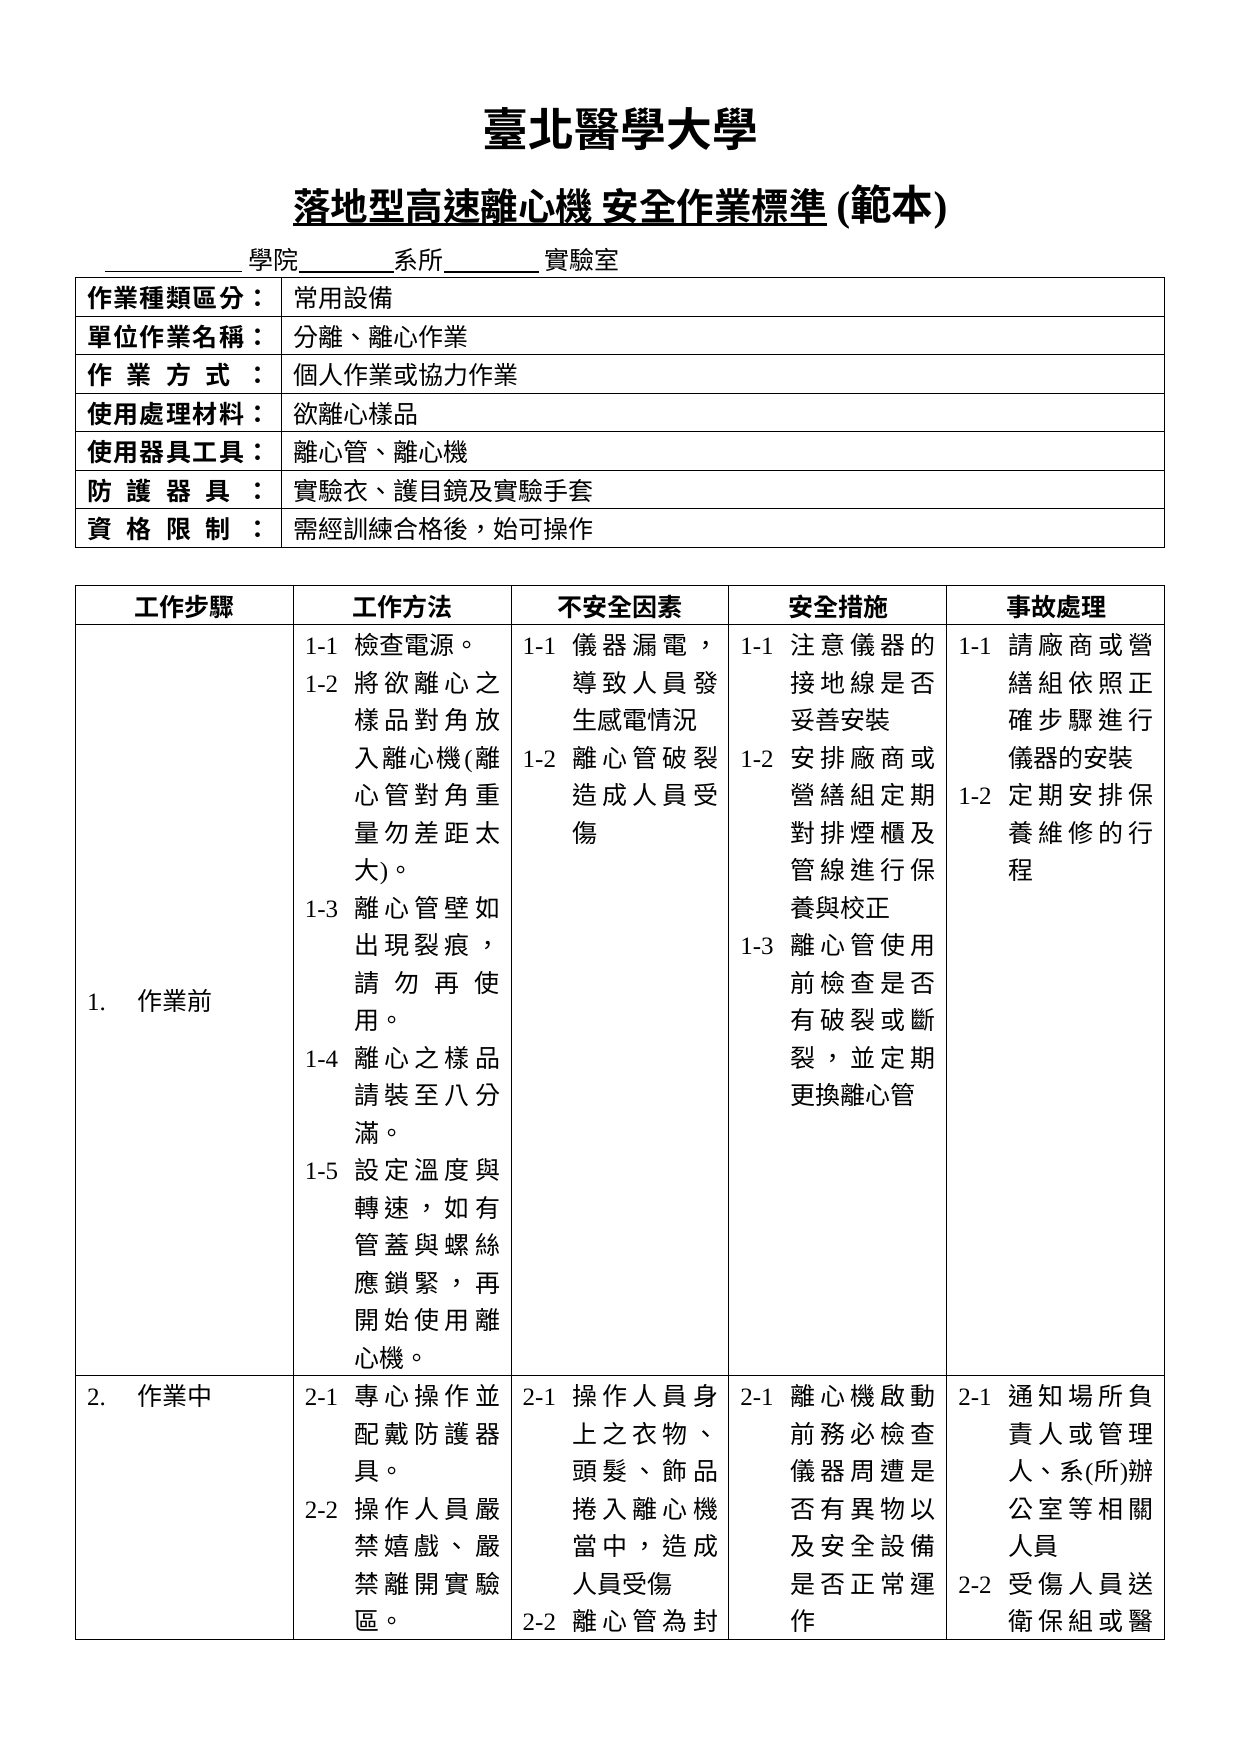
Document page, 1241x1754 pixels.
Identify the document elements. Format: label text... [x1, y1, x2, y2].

table_cell 請廠商或營繕組依照正確步驟進行儀器的安裝 定期安排保養維修的行程 [947, 625, 1164, 1375]
table_cell 檢查電源。 將欲離心之樣品對角放入離心機(離心管對角重量勿差距太大)。 離心管壁如出現裂痕，請勿再使用。 離心之樣品請裝至八分滿。 設定溫度與轉速，如有管蓋與螺絲應鎖緊，再開始使用離心機。 [294, 625, 511, 1375]
table_header 工作方法 [294, 586, 511, 624]
table_header 安全措施 [729, 586, 946, 624]
table_cell 個人作業或協力作業 [282, 355, 1164, 393]
table_cell 操作人員身上之衣物、頭髮、飾品捲入離心機當中，造成人員受傷 離心管為封閉不完全，造成離心管液體飛濺四散 [512, 1376, 728, 1638]
table_cell 欲離心樣品 [282, 394, 1164, 431]
table_cell 注意儀器的接地線是否妥善安裝 安排廠商或營繕組定期對排煙櫃及管線進行保養與校正 離心管使用前檢查是否有破裂或斷裂，並定期更換離心管 [729, 625, 946, 1375]
table_cell 實驗衣、護目鏡及實驗手套 [282, 471, 1164, 508]
table_cell 需經訓練合格後，始可操作 [282, 509, 1164, 547]
table_cell 作業中 [76, 1376, 293, 1638]
table_cell 使用器具工具： [76, 432, 281, 470]
table_cell 儀器漏電，導致人員發生感電情況 離心管破裂造成人員受傷 [512, 625, 728, 1375]
table_cell 使用處理材料： [76, 394, 281, 431]
table_cell 離心管、離心機 [282, 432, 1164, 470]
table_header 作業種類區分： [76, 278, 281, 316]
table_cell 離心機啟動前務必檢查儀器周遭是否有異物以及安全設備是否正常運作 操作前人員穿著正確安全實驗室服裝，並將頭髮、飾品和衣物……等易飄動之物品固定或移除 離心管放入離心機前確認是否密封妥當 [729, 1376, 946, 1638]
table_cell 防護器具： [76, 471, 281, 508]
text 臺北醫學大學 [75, 89, 1165, 164]
table_cell 單位作業名稱： [76, 317, 281, 354]
table_header 不安全因素 [512, 586, 728, 624]
table_cell 分離、離心作業 [282, 317, 1164, 354]
text 落地型高速離心機 安全作業標準 (範本) [75, 164, 1165, 239]
table_header 事故處理 [947, 586, 1164, 624]
table_header 工作步驟 [76, 586, 293, 624]
table_header 常用設備 [282, 278, 1164, 316]
table_cell 專心操作並配戴防護器具。 操作人員嚴禁嬉戲、嚴禁離開實驗區。 儀器作動旋轉中，嚴禁以手阻擋旋轉或抽取離心管。 [294, 1376, 511, 1638]
text 學院 系所 實驗室 [104, 239, 1165, 277]
table_cell 通知場所負責人或管理人、系(所)辦公室等相關人員 受傷人員送衛保組或醫院治療 [947, 1376, 1164, 1638]
table_cell 作業前 [76, 625, 293, 1375]
table_cell 資格限制： [76, 509, 281, 547]
table_cell 作業方式： [76, 355, 281, 393]
